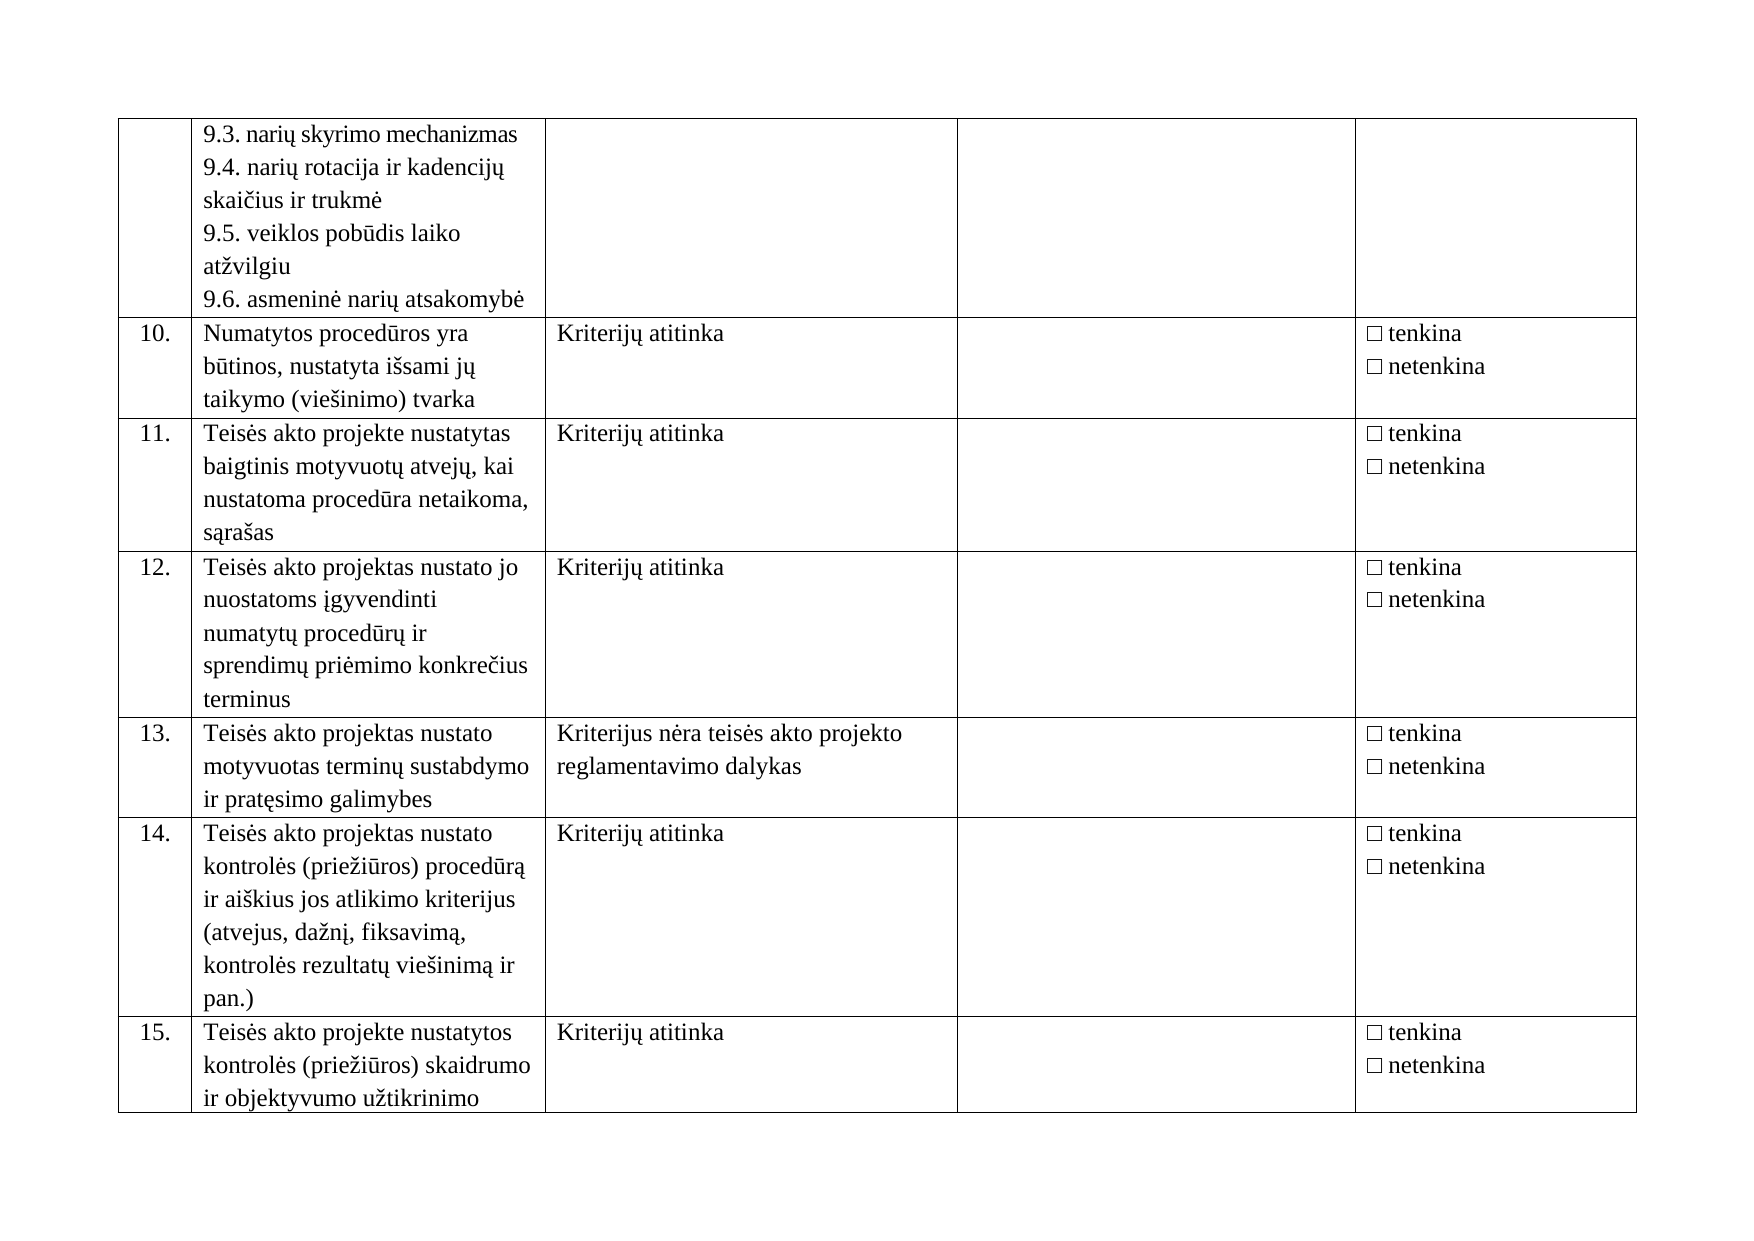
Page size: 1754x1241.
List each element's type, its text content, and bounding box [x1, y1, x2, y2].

table_cell 11. [119, 419, 191, 551]
table_cell Kriterijų atitinka [546, 552, 957, 717]
table_cell [119, 119, 191, 317]
table_cell [546, 119, 957, 317]
table_cell Teisės akto projekte nustatytas baigtinis motyvuotų atvejų, kai nustatoma procedūra netaikoma, sąrašas [192, 419, 545, 551]
table_cell Kriterijus nėra teisės akto projekto reglamentavimo dalykas [546, 718, 957, 817]
table_cell Teisės akto projektas nustato jo nuostatoms įgyvendinti numatytų procedūrų ir sprendimų priėmimo konkrečius terminus [192, 552, 545, 717]
table_cell □ tenkina □ netenkina [1356, 419, 1636, 551]
table_cell □ tenkina □ netenkina [1356, 552, 1636, 717]
table_cell Teisės akto projektas nustato motyvuotas terminų sustabdymo ir pratęsimo galimybes [192, 718, 545, 817]
table_cell Numatytos procedūros yra būtinos, nustatyta išsami jų taikymo (viešinimo) tvarka [192, 318, 545, 417]
table_cell [1637, 317, 1727, 417]
table_cell [1637, 118, 1727, 317]
table_cell [1637, 717, 1727, 817]
table_cell □ tenkina □ netenkina [1356, 318, 1636, 417]
table_cell [958, 1017, 1355, 1112]
table_cell [958, 318, 1355, 417]
table_cell [958, 718, 1355, 817]
table_cell Kriterijų atitinka [546, 818, 957, 1016]
table_cell Teisės akto projektas nustato kontrolės (priežiūros) procedūrą ir aiškius jos atlikimo kriterijus (atvejus, dažnį, fiksavimą, kontrolės rezultatų viešinimą ir pan.) [192, 818, 545, 1016]
table_cell 15. [119, 1017, 191, 1112]
table_cell [1356, 119, 1636, 317]
table_cell [1637, 817, 1727, 1016]
table_cell 13. [119, 718, 191, 817]
table_cell □ tenkina □ netenkina [1356, 718, 1636, 817]
table_cell Teisės akto projekte nustatytos kontrolės (priežiūros) skaidrumo ir objektyvumo užtikrinimo [192, 1017, 545, 1112]
table_cell 14. [119, 818, 191, 1016]
table_cell 12. [119, 552, 191, 717]
table_cell 10. [119, 318, 191, 417]
table_cell Kriterijų atitinka [546, 318, 957, 417]
table_cell Kriterijų atitinka [546, 419, 957, 551]
table_cell [958, 419, 1355, 551]
table_cell □ tenkina □ netenkina [1356, 1017, 1636, 1112]
table_cell Kriterijų atitinka [546, 1017, 957, 1112]
table_cell [958, 552, 1355, 717]
table_cell [1637, 418, 1727, 551]
table_cell [958, 818, 1355, 1016]
table_cell □ tenkina □ netenkina [1356, 818, 1636, 1016]
table_cell 9.3. narių skyrimo mechanizmas 9.4. narių rotacija ir kadencijų skaičius ir trukmė 9.5. veiklos pobūdis laiko atžvilgiu 9.6. asmeninė narių atsakomybė [192, 119, 545, 317]
table_cell [1637, 1016, 1727, 1112]
table_cell [1637, 551, 1727, 717]
table_cell [958, 119, 1355, 317]
